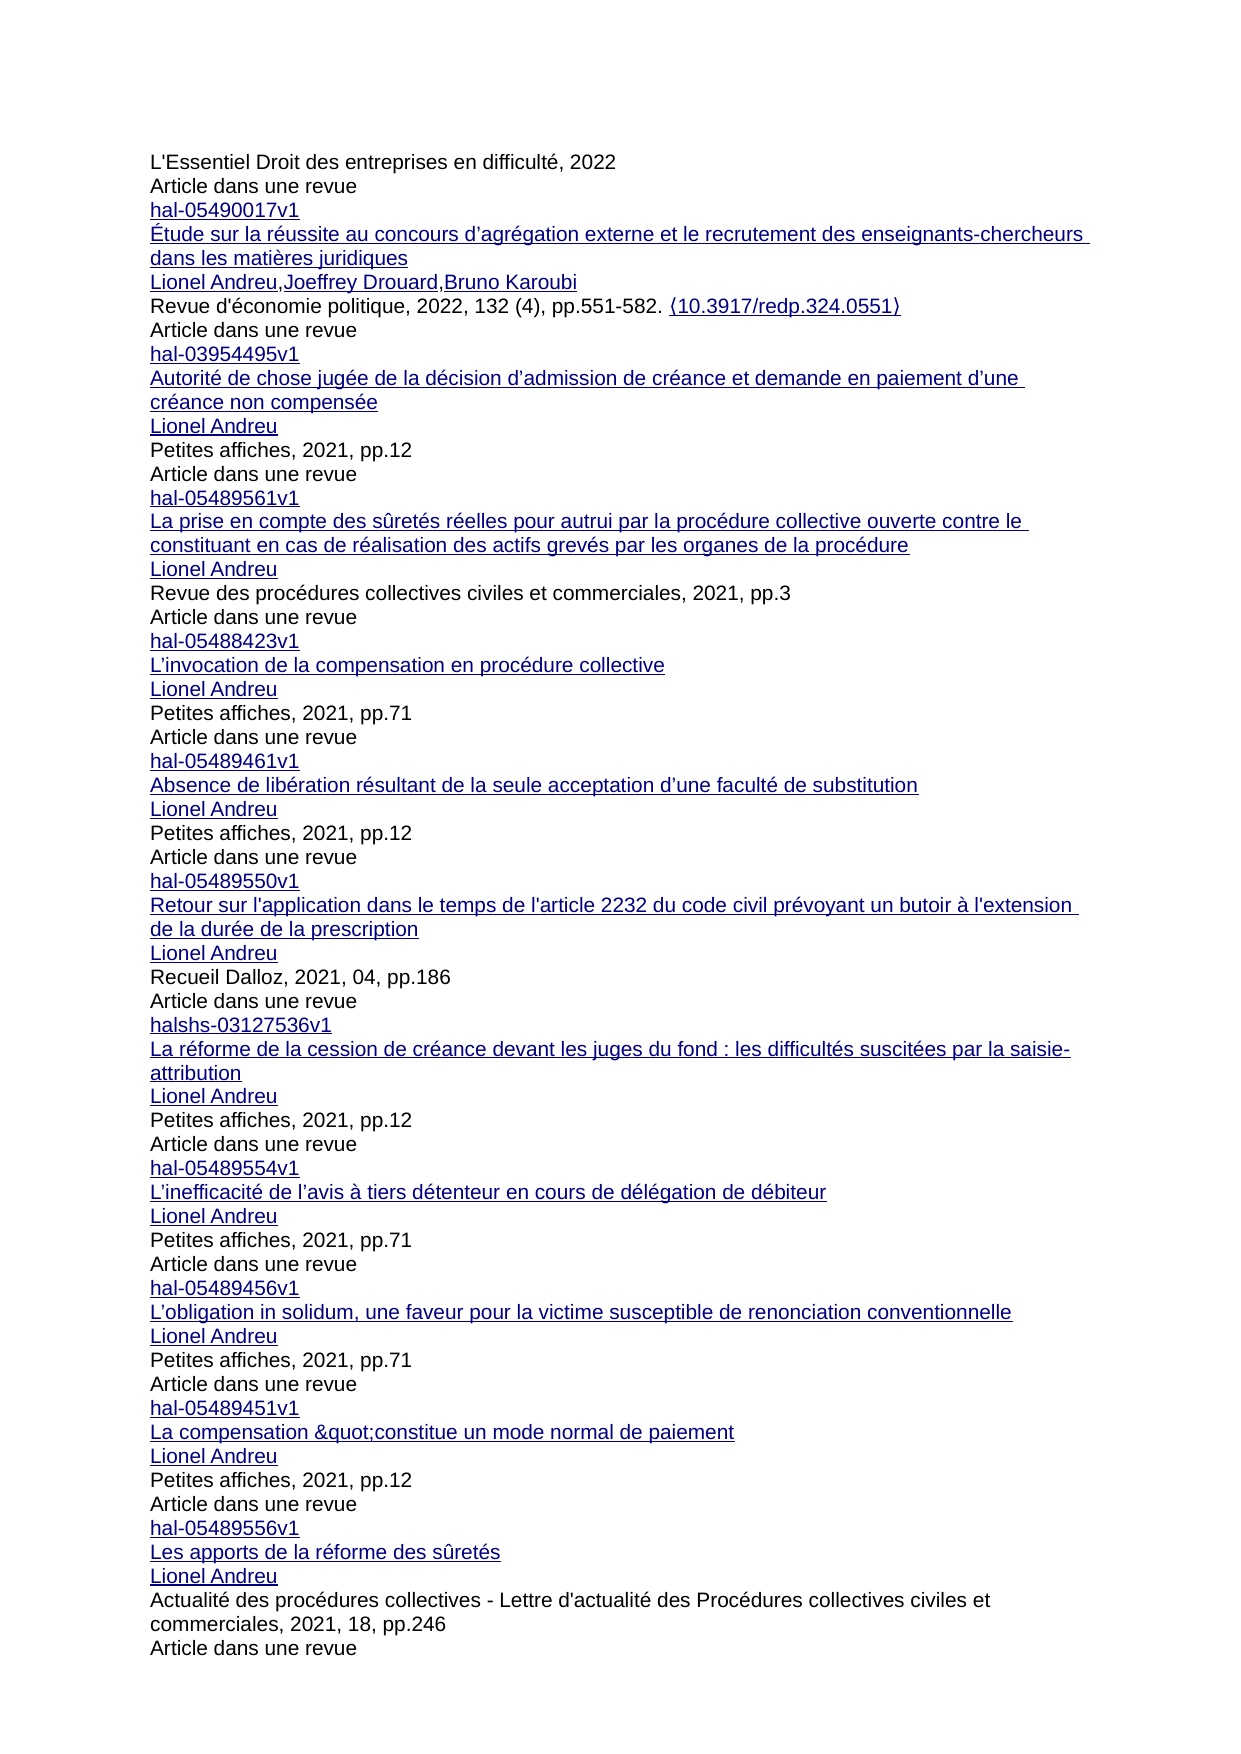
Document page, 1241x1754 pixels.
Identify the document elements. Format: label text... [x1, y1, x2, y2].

table_cell L’inefficacité de l’avis à tiers détenteur en cours de délégation de débiteur Lionel Andreu Petites affiches, 2021, pp.71 Article dans une revue hal-05489456v1 [150, 1180, 1090, 1300]
table_cell La réforme de la cession de créance devant les juges du fond : les difficultés suscitées par la saisie-attribution Lionel Andreu Petites affiches, 2021, pp.12 Article dans une revue hal-05489554v1 [150, 1036, 1090, 1180]
table_cell La prise en compte des sûretés réelles pour autrui par la procédure collective ouverte contre le constituant en cas de réalisation des actifs grevés par les organes de la procédure Lionel Andreu Revue des procédures collectives civiles et commerciales, 2021, pp.3 Article dans une revue hal-05488423v1 [150, 509, 1090, 653]
table_cell L’invocation de la compensation en procédure collective Lionel Andreu Petites affiches, 2021, pp.71 Article dans une revue hal-05489461v1 [150, 653, 1090, 773]
table_cell Autorité de chose jugée de la décision d’admission de créance et demande en paiement d’une créance non compensée Lionel Andreu Petites affiches, 2021, pp.12 Article dans une revue hal-05489561v1 [150, 366, 1090, 509]
table_cell L’obligation in solidum, une faveur pour la victime susceptible de renonciation conventionnelle Lionel Andreu Petites affiches, 2021, pp.71 Article dans une revue hal-05489451v1 [150, 1300, 1090, 1420]
table_cell La compensation &quot;constitue un mode normal de paiement Lionel Andreu Petites affiches, 2021, pp.12 Article dans une revue hal-05489556v1 [150, 1420, 1090, 1539]
table_cell dans les matières juridiques Lionel Andreu,Joeffrey Drouard,Bruno Karoubi Revue d'économie politique, 2022, 132 (4), pp.551-582. ⟨10.3917/redp.324.0551⟩ Article dans une revue hal-03954495v1 [150, 244, 1090, 366]
table_cell Les apports de la réforme des sûretés Lionel Andreu Actualité des procédures collectives - Lettre d'actualité des Procédures collectives civiles et commerciales, 2021, 18, pp.246 Article dans une revue [150, 1540, 1090, 1659]
table_cell Retour sur l'application dans le temps de l'article 2232 du code civil prévoyant un butoir à l'extension de la durée de la prescription Lionel Andreu Recueil Dalloz, 2021, 04, pp.186 Article dans une revue halshs-03127536v1 [150, 893, 1090, 1036]
table_cell L'Essentiel Droit des entreprises en difficulté, 2022 Article dans une revue hal-05490017v1 [150, 150, 1090, 222]
table_cell Étude sur la réussite au concours d’agrégation externe et le recrutement des enseignants-chercheurs [150, 222, 1090, 243]
table_cell Absence de libération résultant de la seule acceptation d’une faculté de substitution Lionel Andreu Petites affiches, 2021, pp.12 Article dans une revue hal-05489550v1 [150, 773, 1090, 893]
